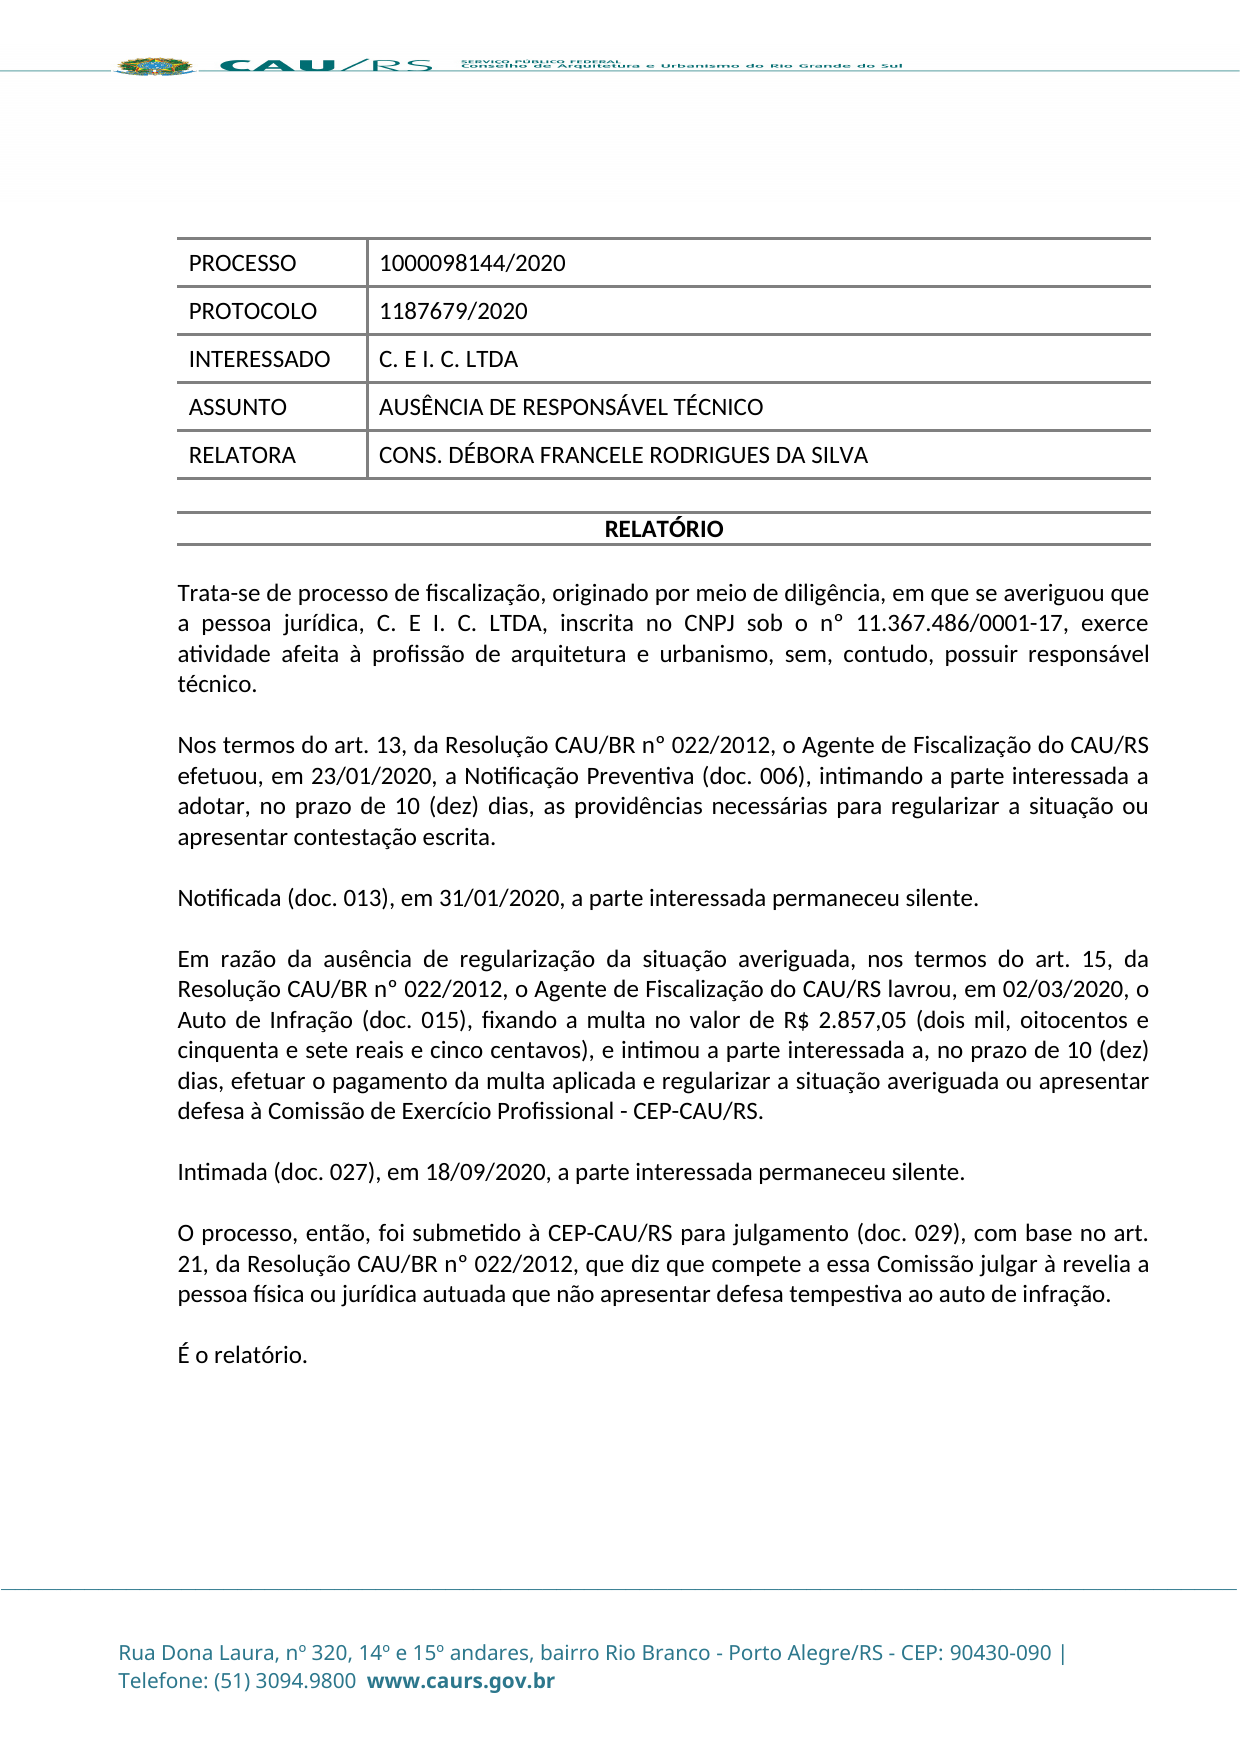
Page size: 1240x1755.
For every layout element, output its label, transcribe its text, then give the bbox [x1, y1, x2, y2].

table_header 1000098144/2020 [369, 240, 1151, 285]
table_header PROCESSO [177, 240, 366, 285]
text Notificada (doc. 013), em 31/01/2020, a parte interessada permaneceu silente. [177, 882, 1151, 912]
table_cell C. E I. C. LTDA [369, 336, 1151, 381]
text Intimada (doc. 027), em 18/09/2020, a parte interessada permaneceu silente. [177, 1157, 1151, 1187]
text Trata-se de processo de fiscalização, originado por meio de diligência, em que se averiguou que a pessoa jurídica, C. E I. C. LTDA, inscrita no CNPJ sob o nº 11.367.486/0001-17, exerce atividade afeita à profissão de arquitetura e urbanismo, sem, contudo, possuir responsável técnico. [177, 577, 1151, 699]
text É o relatório. [177, 1340, 1151, 1370]
table_cell AUSÊNCIA DE RESPONSÁVEL TÉCNICO [369, 384, 1151, 429]
table_header RELATÓRIO [177, 514, 1151, 543]
table_cell RELATORA [177, 432, 366, 477]
table_cell ASSUNTO [177, 384, 366, 429]
table_cell PROTOCOLO [177, 288, 366, 333]
text Nos termos do art. 13, da Resolução CAU/BR nº 022/2012, o Agente de Fiscalização do CAU/RS efetuou, em 23/01/2020, a Notificação Preventiva (doc. 006), intimando a parte interessada a adotar, no prazo de 10 (dez) dias, as providências necessárias para regularizar a situação ou apresentar contestação escrita. [177, 729, 1151, 851]
table_cell 1187679/2020 [369, 288, 1151, 333]
text O processo, então, foi submetido à CEP-CAU/RS para julgamento (doc. 029), com base no art. 21, da Resolução CAU/BR nº 022/2012, que diz que compete a essa Comissão julgar à revelia a pessoa física ou jurídica autuada que não apresentar defesa tempestiva ao auto de infração. [177, 1218, 1151, 1309]
table_cell CONS. DÉBORA FRANCELE RODRIGUES DA SILVA [369, 432, 1151, 477]
table_cell INTERESSADO [177, 336, 366, 381]
text Em razão da ausência de regularização da situação averiguada, nos termos do art. 15, da Resolução CAU/BR nº 022/2012, o Agente de Fiscalização do CAU/RS lavrou, em 02/03/2020, o Auto de Infração (doc. 015), fixando a multa no valor de R$ 2.857,05 (dois mil, oitocentos e cinquenta e sete reais e cinco centavos), e intimou a parte interessada a, no prazo de 10 (dez) dias, efetuar o pagamento da multa aplicada e regularizar a situação averiguada ou apresentar defesa à Comissão de Exercício Profissional - CEP-CAU/RS. [177, 943, 1151, 1126]
